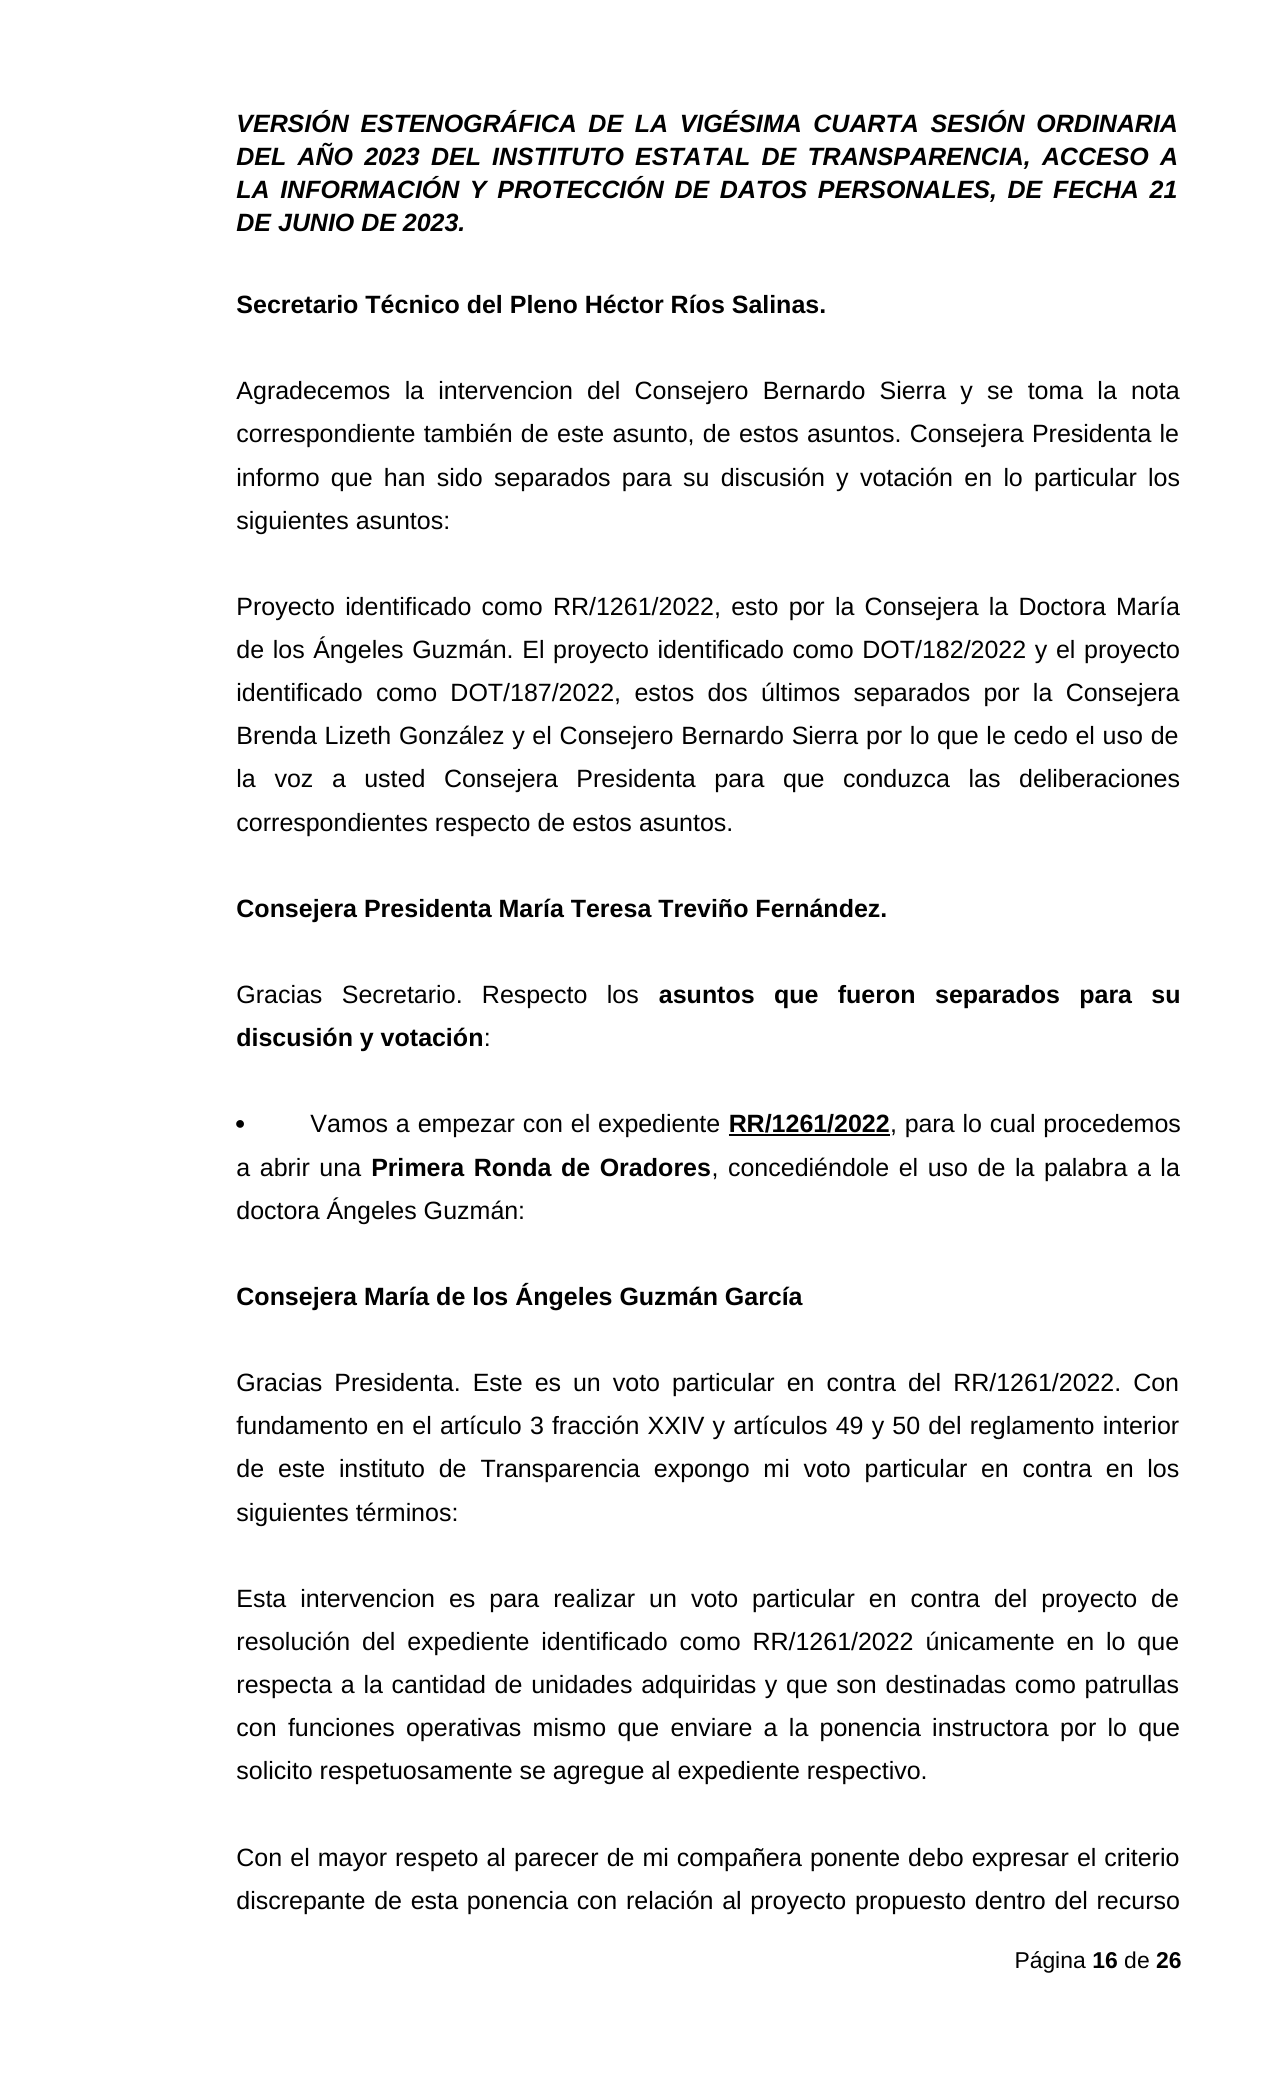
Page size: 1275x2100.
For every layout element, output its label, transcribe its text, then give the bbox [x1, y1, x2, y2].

text Con el mayor respeto al parecer de mi compañera ponente debo expresar el criterio discrepante de esta ponencia con relación al proyecto propuesto dentro del recurso [236, 1843, 1181, 1914]
text Esta intervencion es para realizar un voto particular en contra del proyecto de resolución del expediente identificado como RR/1261/2022 únicamente en lo que respecta a la cantidad de unidades adquiridas y que son destinadas como patrullas con funciones operativas mismo que enviare a la ponencia instructora por lo que solicito respetuosamente se agregue al expediente respectivo. [236, 1584, 1181, 1785]
text Agradecemos la intervencion del Consejero Bernardo Sierra y se toma la nota correspondiente también de este asunto, de estos asuntos. Consejera Presidenta le informo que han sido separados para su discusión y votación en lo particular los siguientes asuntos: [236, 376, 1181, 534]
text Gracias Secretario. Respecto los asuntos que fueron separados para su discusión y votación: [236, 980, 1181, 1052]
text Consejera María de los Ángeles Guzmán García [236, 1282, 1181, 1311]
text Gracias Presidenta. Este es un voto particular en contra del RR/1261/2022. Con fundamento en el artículo 3 fracción XXIV y artículos 49 y 50 del reglamento interior de este instituto de Transparencia expongo mi voto particular en contra en los siguientes términos: [236, 1368, 1181, 1526]
text Secretario Técnico del Pleno Héctor Ríos Salinas. [236, 290, 1181, 319]
text Proyecto identificado como RR/1261/2022, esto por la Consejera la Doctora María de los Ángeles Guzmán. El proyecto identificado como DOT/182/2022 y el proyecto identificado como DOT/187/2022, estos dos últimos separados por la Consejera Brenda Lizeth González y el Consejero Bernardo Sierra por lo que le cedo el uso de la voz a usted Consejera Presidenta para que conduzca las deliberaciones correspondientes respecto de estos asuntos. [236, 592, 1181, 836]
list Vamos a empezar con el expediente RR/1261/2022, para lo cual procedemos a abrir una Primera Ronda de Oradores, concediéndole el uso de la palabra a la doctora Ángeles Guzmán: [236, 1109, 1181, 1224]
text Consejera Presidenta María Teresa Treviño Fernández. [236, 894, 1181, 923]
